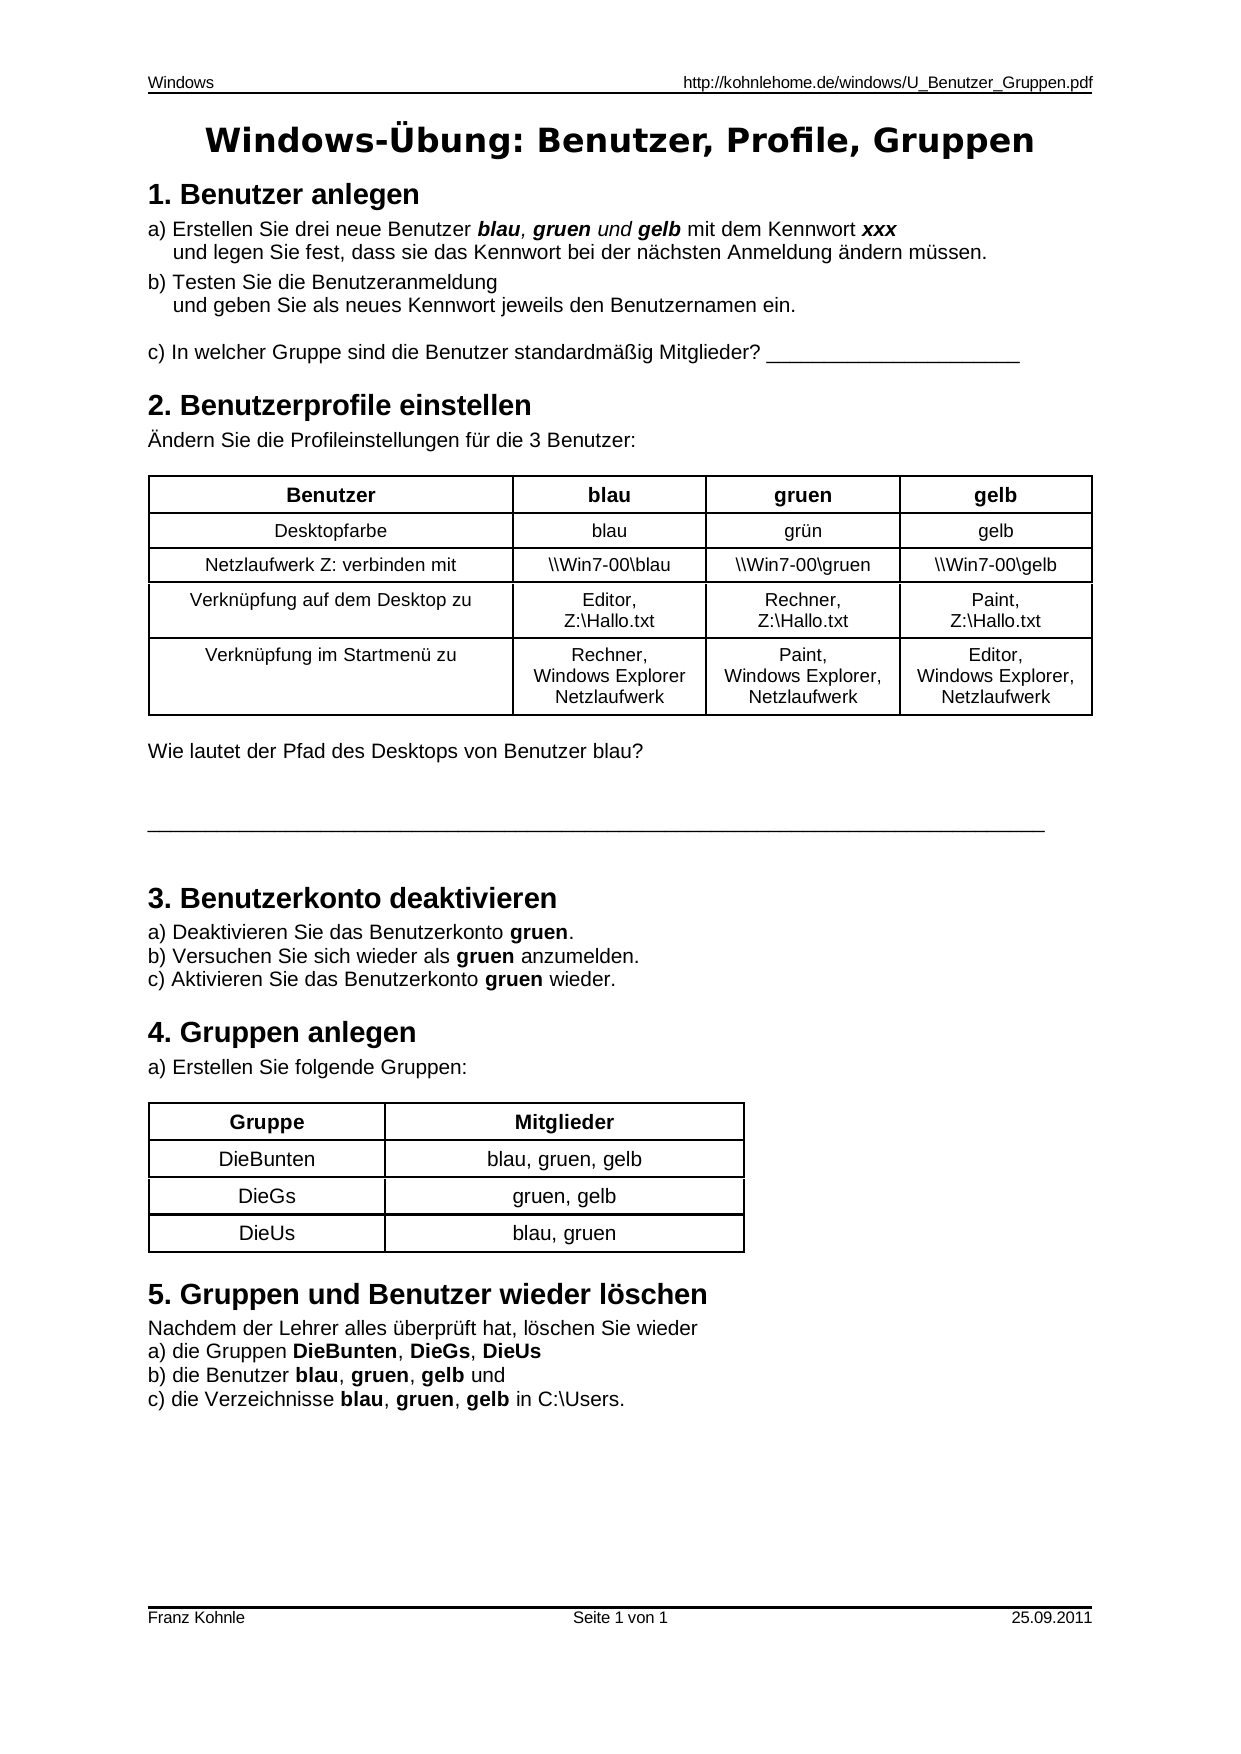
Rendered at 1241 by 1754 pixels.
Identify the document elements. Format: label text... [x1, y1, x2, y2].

table_header Mitglieder [386, 1104, 743, 1139]
table_cell \\Win7-00\gruen [707, 549, 899, 581]
table_cell Netzlaufwerk Z: verbinden mit [150, 549, 512, 581]
text b) Versuchen Sie sich wieder als gruen anzumelden. [148, 944, 1092, 968]
table_cell Paint, Z:\Hallo.txt [901, 584, 1091, 637]
table_cell Rechner, Z:\Hallo.txt [707, 584, 899, 637]
text Ändern Sie die Profileinstellungen für die 3 Benutzer: [148, 428, 1092, 452]
text a) Erstellen Sie drei neue Benutzer blau, gruen und gelb mit dem Kennwort xxx und legen Sie fest, dass sie das Kennwort bei der nächsten Anmeldung ändern müssen. [148, 217, 1092, 264]
table_cell \\Win7-00\gelb [901, 549, 1091, 581]
subtitle 3. Benutzerkonto deaktivieren [148, 882, 1092, 914]
table_cell gelb [901, 514, 1091, 547]
text ______________________________________________________________________________ [148, 810, 1092, 833]
table_cell DieUs [150, 1216, 384, 1251]
text Nachdem der Lehrer alles überprüft hat, löschen Sie wieder [148, 1316, 1092, 1340]
table_cell Paint, Windows Explorer, Netzlaufwerk [707, 639, 899, 714]
table_cell Editor, Z:\Hallo.txt [514, 584, 705, 637]
table_cell blau [514, 514, 705, 547]
text a) die Gruppen DieBunten, DieGs, DieUs [148, 1340, 1092, 1363]
table_cell Verknüpfung im Startmenü zu [150, 639, 512, 714]
subtitle 1. Benutzer anlegen [148, 178, 1092, 211]
table_cell Desktopfarbe [150, 514, 512, 547]
table_cell DieGs [150, 1179, 384, 1213]
table_cell Rechner, Windows Explorer Netzlaufwerk [514, 639, 705, 714]
subtitle 5. Gruppen und Benutzer wieder löschen [148, 1278, 1092, 1310]
table_header Gruppe [150, 1104, 384, 1139]
text c) Aktivieren Sie das Benutzerkonto gruen wieder. [148, 968, 1092, 991]
table_cell blau, gruen, gelb [386, 1141, 743, 1176]
text b) die Benutzer blau, gruen, gelb und [148, 1363, 1092, 1387]
table_cell gruen, gelb [386, 1179, 743, 1213]
table_cell Editor, Windows Explorer, Netzlaufwerk [901, 639, 1091, 714]
text a) Deaktivieren Sie das Benutzerkonto gruen. [148, 921, 1092, 944]
table_cell grün [707, 514, 899, 547]
table_cell Verknüpfung auf dem Desktop zu [150, 584, 512, 637]
table_cell blau, gruen [386, 1216, 743, 1251]
title Windows-Übung: Benutzer, Profile, Gruppen [148, 121, 1092, 160]
table_header Benutzer [150, 477, 512, 512]
subtitle 4. Gruppen anlegen [148, 1016, 1092, 1049]
text c) die Verzeichnisse blau, gruen, gelb in C:\Users. [148, 1387, 1092, 1411]
text c) In welcher Gruppe sind die Benutzer standardmäßig Mitglieder? ______________________ [148, 341, 1092, 364]
table_header gruen [707, 477, 899, 512]
table_header blau [514, 477, 705, 512]
table_cell \\Win7-00\blau [514, 549, 705, 581]
text b) Testen Sie die Benutzeranmeldung und geben Sie als neues Kennwort jeweils den Benutzernamen ein. [148, 270, 1092, 317]
text a) Erstellen Sie folgende Gruppen: [148, 1055, 1092, 1079]
table_cell DieBunten [150, 1141, 384, 1176]
text Wie lautet der Pfad des Desktops von Benutzer blau? [148, 739, 1092, 810]
table_header gelb [901, 477, 1091, 512]
subtitle 2. Benutzerprofile einstellen [148, 389, 1092, 422]
